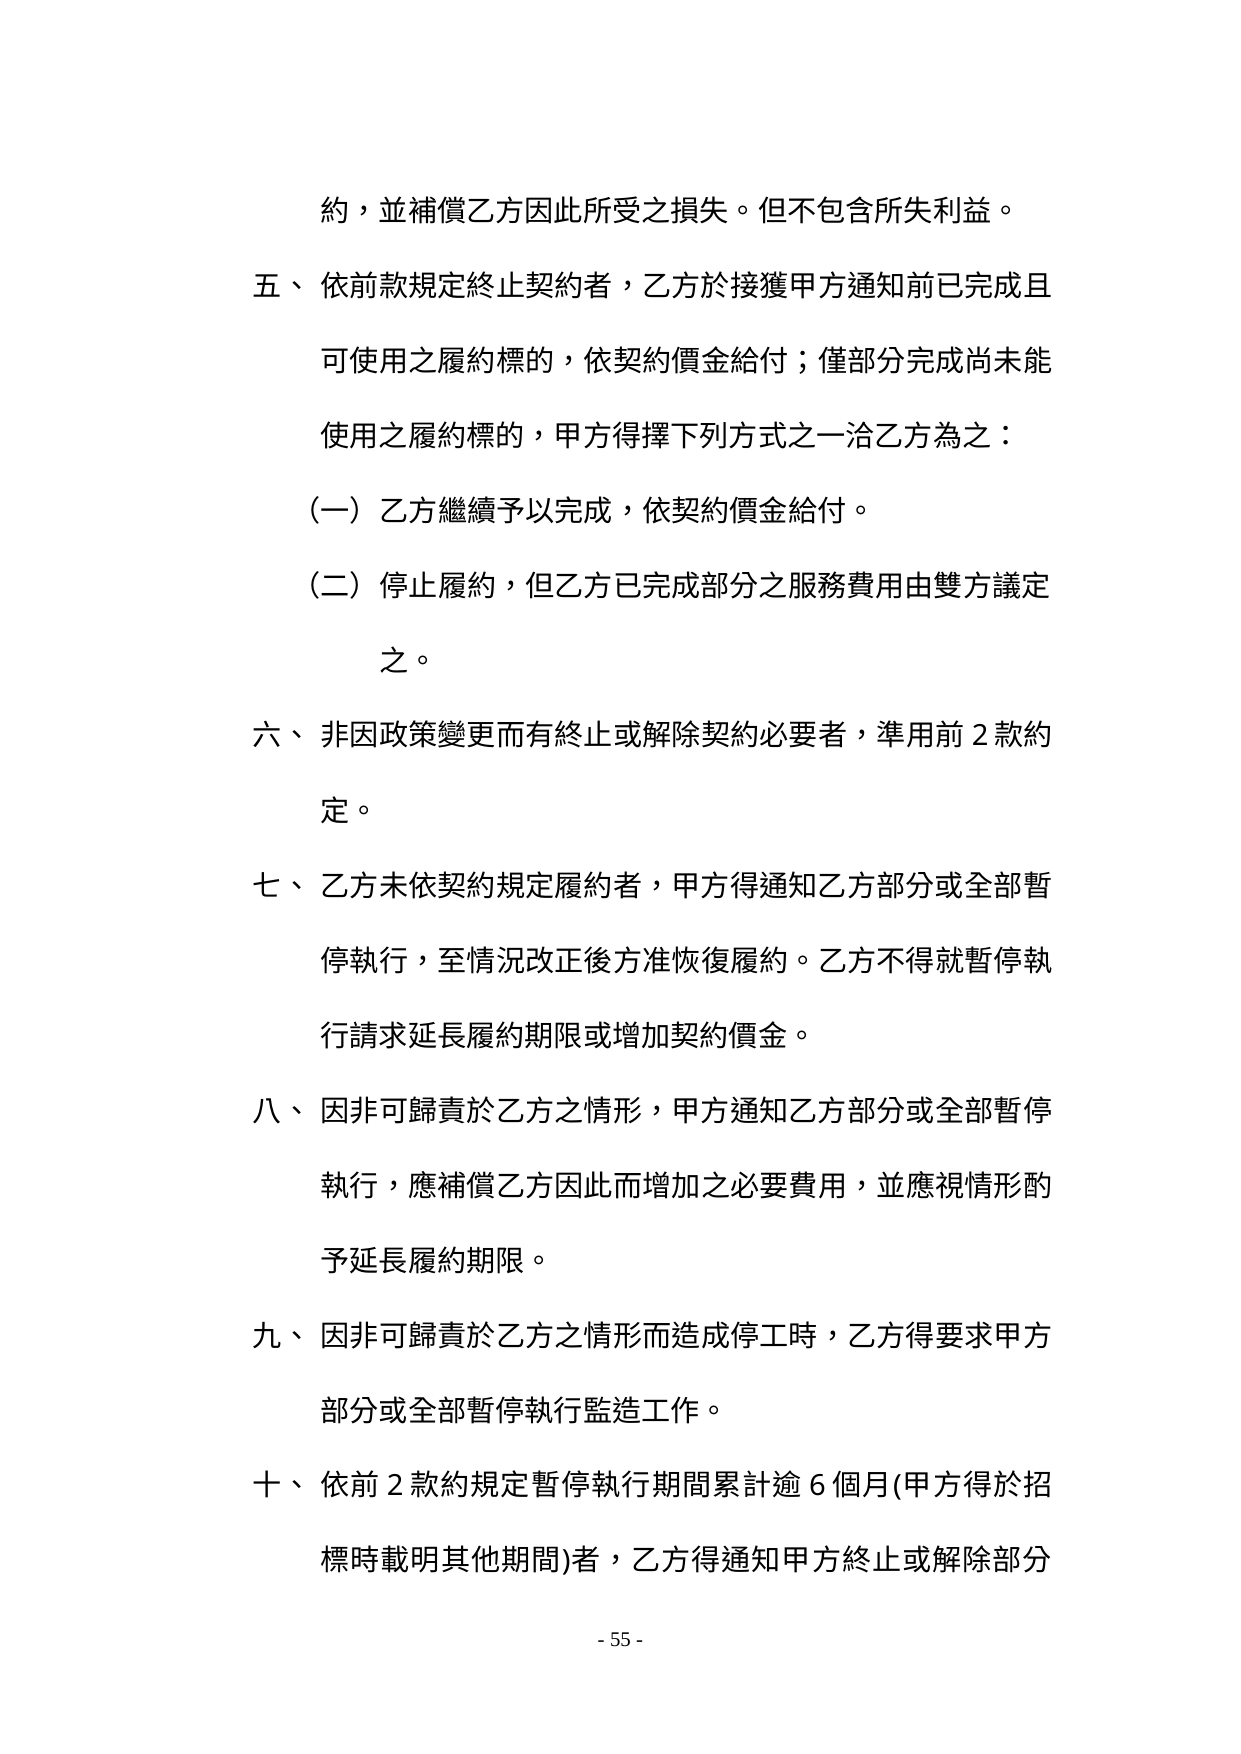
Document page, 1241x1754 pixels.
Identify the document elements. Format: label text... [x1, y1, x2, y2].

list 依前款規定終止契約者，乙方於接獲甲方通知前已完成且可使用之履約標的，依契約價金給付；僅部分完成尚未能使用之履約標的，甲方得擇下列方式之一洽乙方為之： [253, 239, 1053, 464]
list 乙方繼續予以完成，依契約價金給付。 [291, 464, 1053, 539]
list 因非可歸責於乙方之情形而造成停工時，乙方得要求甲方部分或全部暫停執行監造工作。 [253, 1289, 1053, 1439]
list 依前2款約規定暫停執行期間累計逾6個月(甲方得於招標時載明其他期間)者，乙方得通知甲方終止或解除部分 [253, 1439, 1053, 1589]
list 乙方未依契約規定履約者，甲方得通知乙方部分或全部暫停執行，至情況改正後方准恢復履約。乙方不得就暫停執行請求延長履約期限或增加契約價金。 [253, 839, 1053, 1064]
list 停止履約，但乙方已完成部分之服務費用由雙方議定之。 [291, 539, 1053, 689]
list 非因政策變更而有終止或解除契約必要者，準用前2款約定。 [253, 689, 1053, 839]
list 約，並補償乙方因此所受之損失。但不包含所失利益。 [253, 164, 1053, 239]
list 因非可歸責於乙方之情形，甲方通知乙方部分或全部暫停執行，應補償乙方因此而增加之必要費用，並應視情形酌予延長履約期限。 [253, 1064, 1053, 1289]
